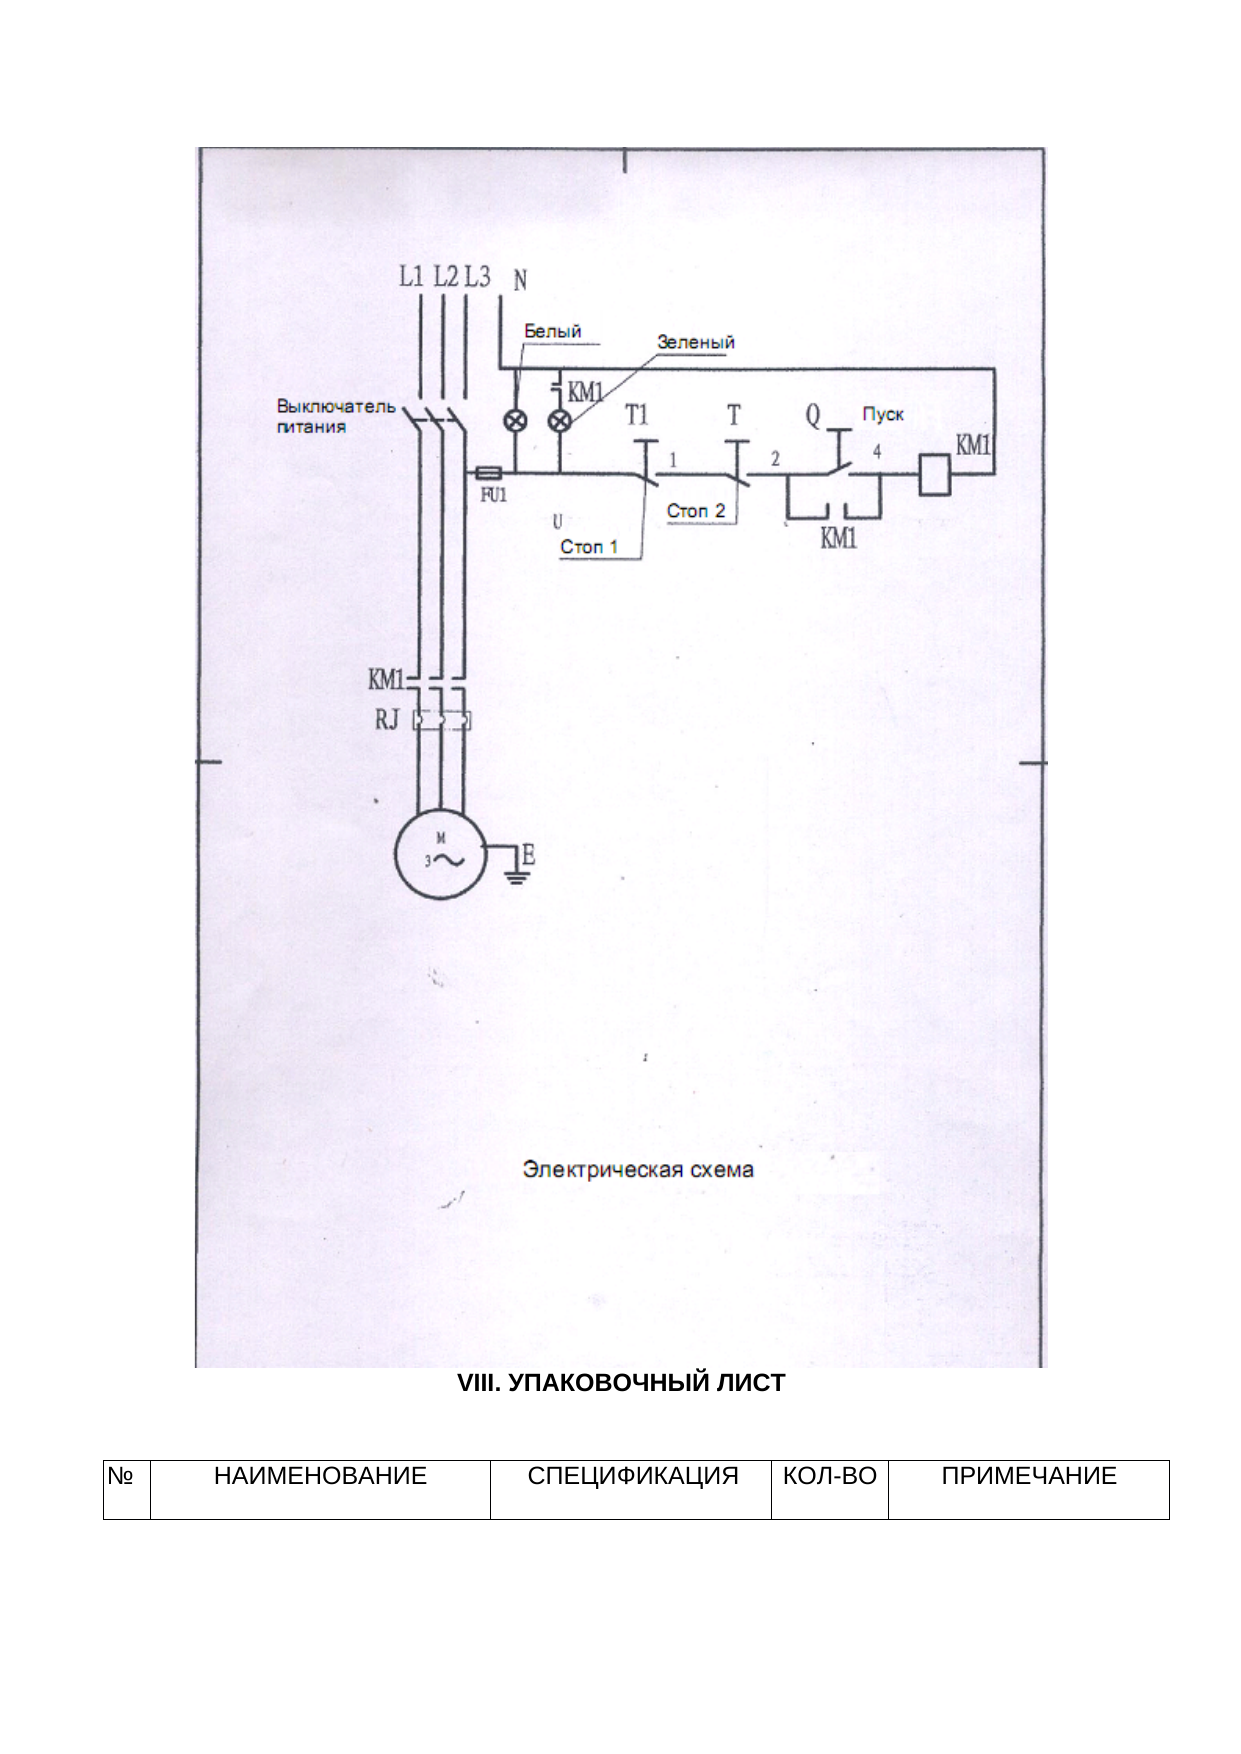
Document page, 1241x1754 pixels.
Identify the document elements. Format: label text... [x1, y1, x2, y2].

picture [194, 147, 1048, 1368]
table_header КОЛ-ВО [772, 1461, 888, 1519]
table_header № [104, 1461, 150, 1519]
text VIII. УПАКОВОЧНЫЙ ЛИСТ [91, 148, 1151, 1397]
table_header НАИМЕНОВАНИЕ [151, 1461, 490, 1519]
table_header СПЕЦИФИКАЦИЯ [491, 1461, 771, 1519]
table_header ПРИМЕЧАНИЕ [889, 1461, 1169, 1519]
